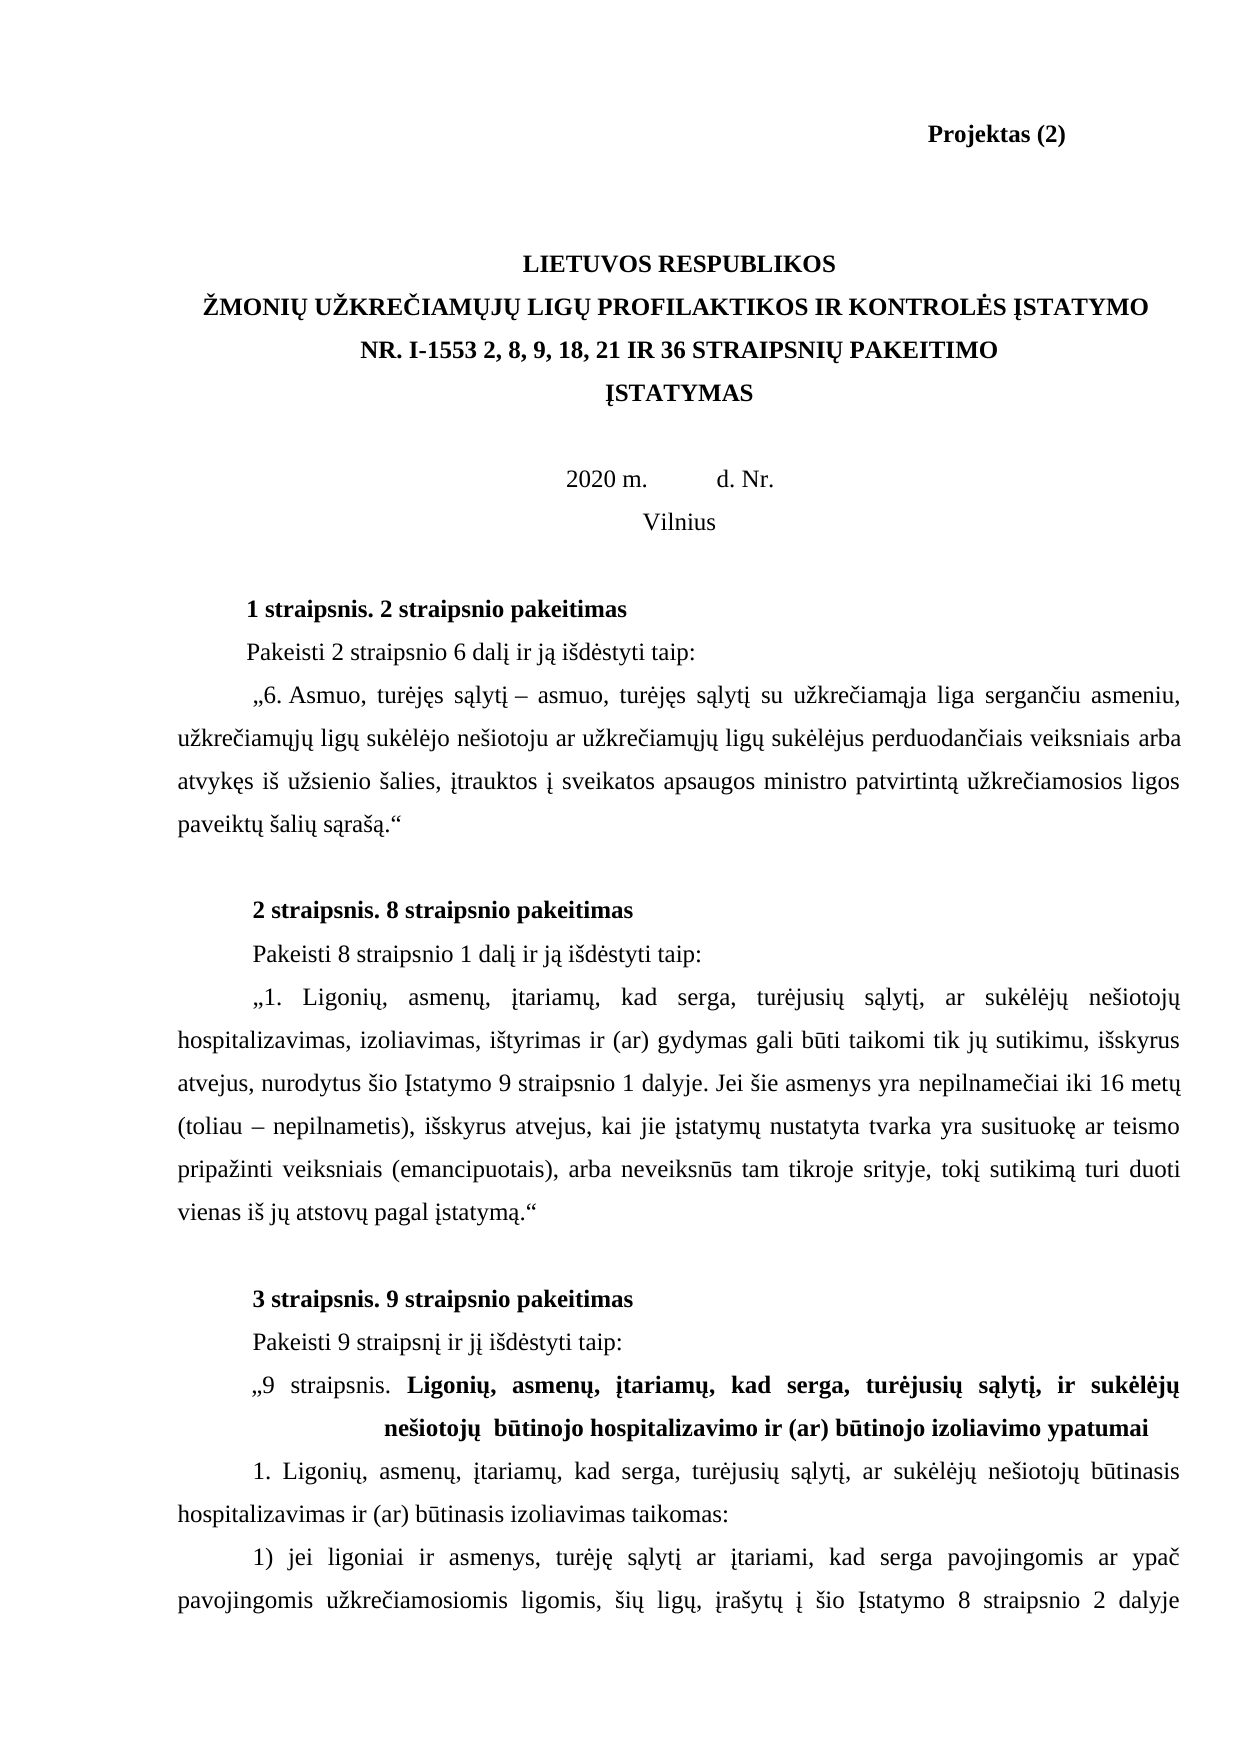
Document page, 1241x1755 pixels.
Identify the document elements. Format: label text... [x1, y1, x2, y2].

text 3 straipsnis. 9 straipsnio pakeitimas [177, 1284, 1181, 1312]
text 1) jei ligoniai ir asmenys, turėję sąlytį ar įtariami, kad serga pavojingomis ar ypač pavojingomis užkrečiamosiomis ligomis, šių ligų, įrašytų į šio Įstatymo 8 straipsnio 2 dalyje [177, 1542, 1181, 1614]
text ŽMONIŲ UŽKREČIAMŲJŲ LIGŲ PROFILAKTIKOS IR KONTROLĖS ĮSTATYMO [177, 292, 1181, 321]
text Projektas (2) [704, 119, 1181, 148]
text „6. Asmuo, turėjęs sąlytį – asmuo, turėjęs sąlytį su užkrečiamąja liga sergančiu asmeniu, užkrečiamųjų ligų sukėlėjo nešiotoju ar užkrečiamųjų ligų sukėlėjus perduodančiais veiksniais arba atvykęs iš užsienio šalies, įtrauktos į sveikatos apsaugos ministro patvirtintą užkrečiamosios ligos paveiktų šalių sąrašą.“ [177, 680, 1181, 838]
text LIETUVOS RESPUBLIKOS [177, 249, 1181, 277]
text ĮSTATYMAS [177, 378, 1181, 407]
text Pakeisti 9 straipsnį ir jį išdėstyti taip: [177, 1327, 1181, 1356]
text Vilnius [177, 507, 1181, 536]
text 2 straipsnis. 8 straipsnio pakeitimas [177, 896, 1181, 924]
text 1 straipsnis. 2 straipsnio pakeitimas [177, 594, 1181, 622]
text 1. Ligonių, asmenų, įtariamų, kad serga, turėjusių sąlytį, ar sukėlėjų nešiotojų būtinasis hospitalizavimas ir (ar) būtinasis izoliavimas taikomas: [177, 1456, 1181, 1528]
text Pakeisti 8 straipsnio 1 dalį ir ją išdėstyti taip: [177, 939, 1181, 967]
text „1. Ligonių, asmenų, įtariamų, kad serga, turėjusių sąlytį, ar sukėlėjų nešiotojų hospitalizavimas, izoliavimas, ištyrimas ir (ar) gydymas gali būti taikomi tik jų sutikimu, išskyrus atvejus, nurodytus šio Įstatymo 9 straipsnio 1 dalyje. Jei šie asmenys yra nepilnamečiai iki 16 metų (toliau – nepilnametis), išskyrus atvejus, kai jie įstatymų nustatyta tvarka yra susituokę ar teismo pripažinti veiksniais (emancipuotais), arba neveiksnūs tam tikroje srityje, tokį sutikimą turi duoti vienas iš jų atstovų pagal įstatymą.“ [177, 982, 1181, 1226]
text NR. I-1553 2, 8, 9, 18, 21 IR 36 STRAIPSNIŲ PAKEITIMO [177, 335, 1181, 364]
text 2020 m. d. Nr. [177, 464, 1181, 493]
text Pakeisti 2 straipsnio 6 dalį ir ją išdėstyti taip: [177, 637, 1181, 666]
text „9 straipsnis. Ligonių, asmenų, įtariamų, kad serga, turėjusių sąlytį, ir sukėlėjų nešiotojų būtinojo hospitalizavimo ir (ar) būtinojo izoliavimo ypatumai [251, 1370, 1181, 1442]
